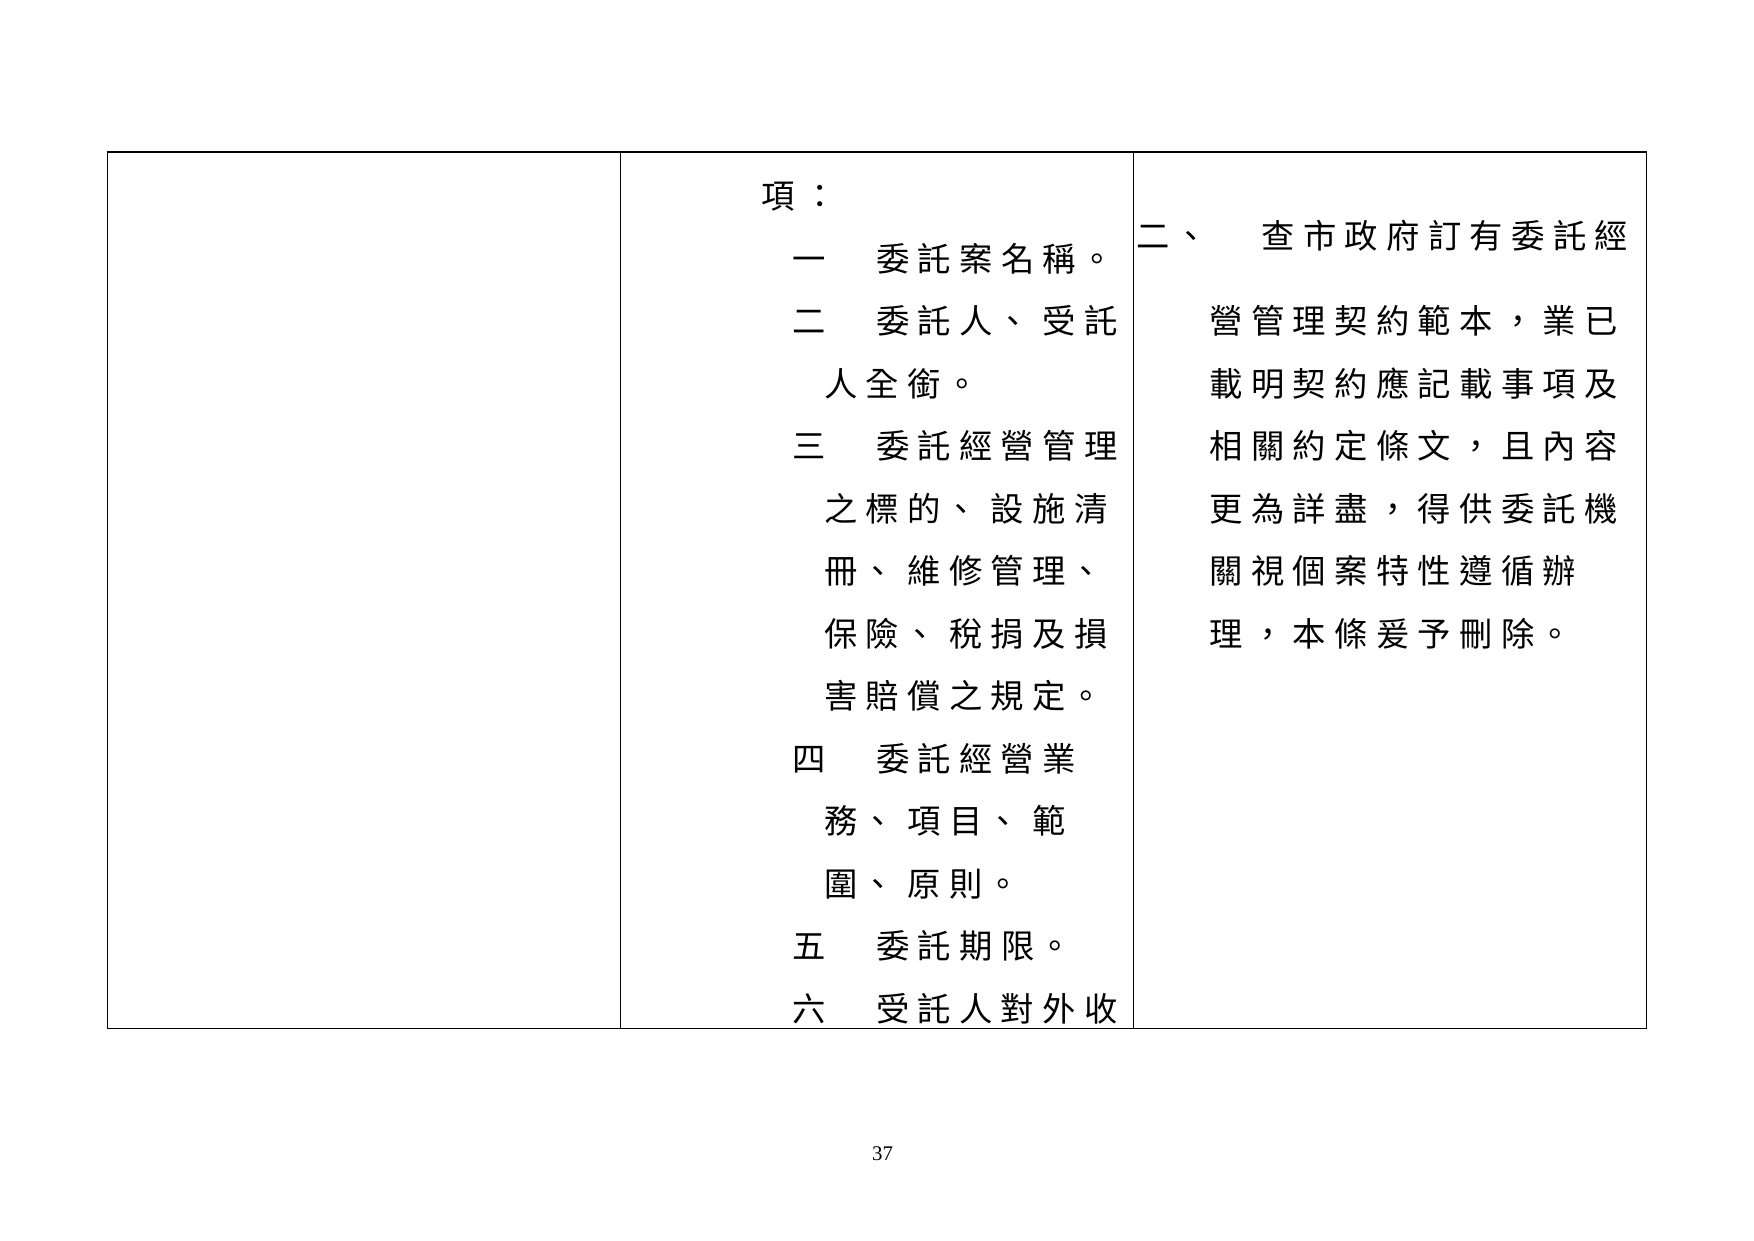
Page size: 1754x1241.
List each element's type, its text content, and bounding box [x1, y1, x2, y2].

table_cell [108, 153, 620, 1027]
table_cell 二、 查市政府訂有委託經營管理契約範本，業已載明契約應記載事項及相關約定條文，且內容更為詳盡，得供委託機關視個案特性遵循辦理，本條爰予刪除。 [1134, 153, 1646, 1027]
table_cell 項： 一 委託案名稱。 二 委託人、受託人全銜。 三 委託經營管理之標的、設施清冊、維修管理、保險、稅捐及損害賠償之規定。 四 委託經營業務、項目、範圍、原則。 五 委託期限。 六 受託人對外收 [621, 153, 1133, 1027]
